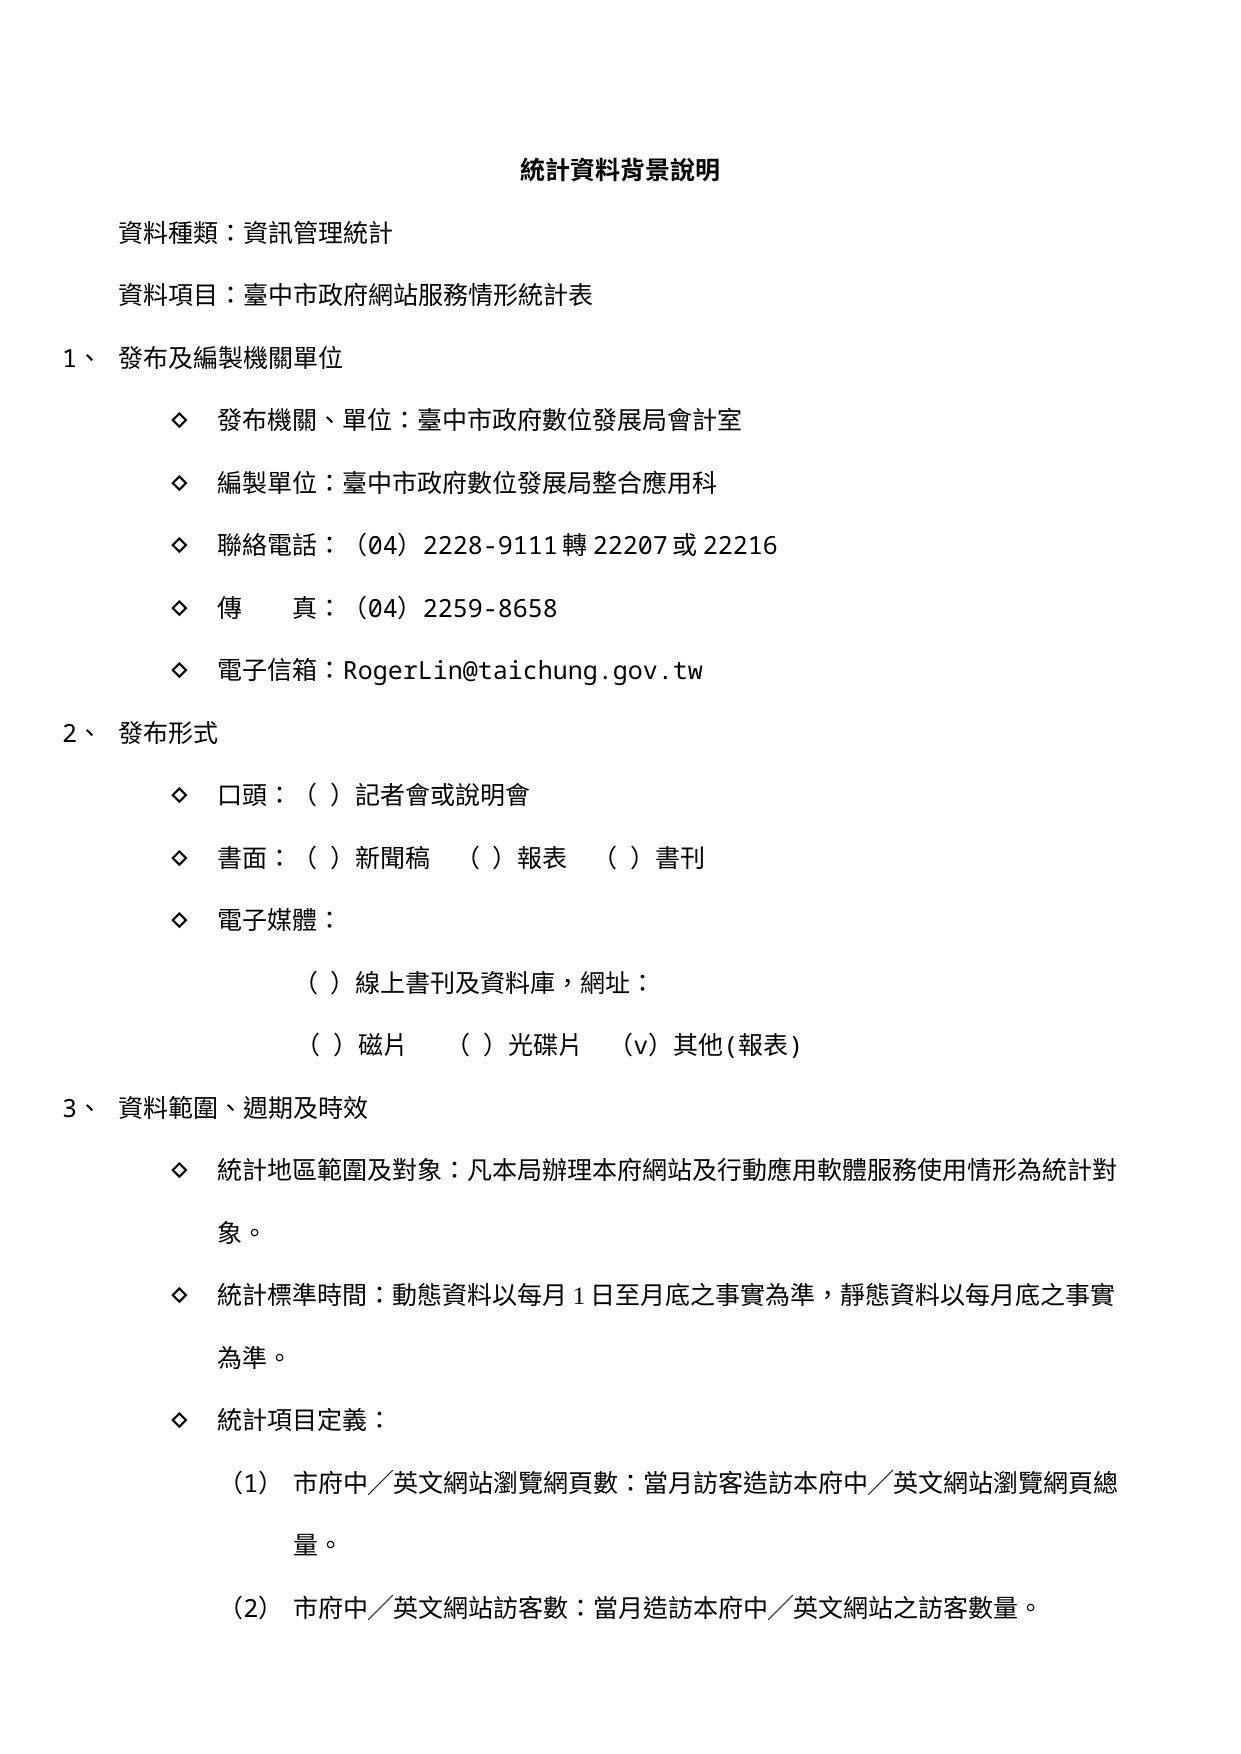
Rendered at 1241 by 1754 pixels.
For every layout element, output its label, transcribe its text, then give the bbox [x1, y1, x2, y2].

text （ ）磁片 （ ）光碟片 （v）其他(報表) [281, 1002, 1122, 1064]
list 市府中╱英文網站訪客數：當月造訪本府中╱英文網站之訪客數量。 [218, 1564, 1122, 1627]
text 資料項目：臺中市政府網站服務情形統計表 [118, 252, 1122, 314]
list 電子信箱：RogerLin@taichung.gov.tw [168, 627, 1122, 689]
list 統計標準時間：動態資料以每月1日至月底之事實為準，靜態資料以每月底之事實為準。 [168, 1252, 1122, 1377]
list 聯絡電話：（04）2228-9111轉22207或22216 [168, 502, 1122, 564]
text 資料種類：資訊管理統計 [118, 189, 1122, 252]
list 市府中╱英文網站瀏覽網頁數：當月訪客造訪本府中╱英文網站瀏覽網頁總量。 [218, 1439, 1122, 1564]
list 電子媒體： [168, 877, 1122, 939]
text 統計資料背景說明 [118, 127, 1122, 189]
list 發布機關、單位：臺中市政府數位發展局會計室 [168, 377, 1122, 439]
list 傳 真：（04）2259-8658 [168, 564, 1122, 627]
list 統計項目定義： [168, 1377, 1122, 1439]
list 編製單位：臺中市政府數位發展局整合應用科 [168, 439, 1122, 502]
list 發布形式 [62, 689, 1122, 752]
list 口頭：（ ）記者會或說明會 [168, 752, 1122, 814]
list 統計地區範圍及對象：凡本局辦理本府網站及行動應用軟體服務使用情形為統計對象。 [168, 1127, 1122, 1252]
list 資料範圍、週期及時效 [62, 1064, 1122, 1127]
list 書面：（ ）新聞稿 （ ）報表 （ ）書刊 [168, 814, 1122, 877]
list 發布及編製機關單位 [62, 314, 1122, 377]
text （ ）線上書刊及資料庫，網址： [293, 939, 1122, 1002]
